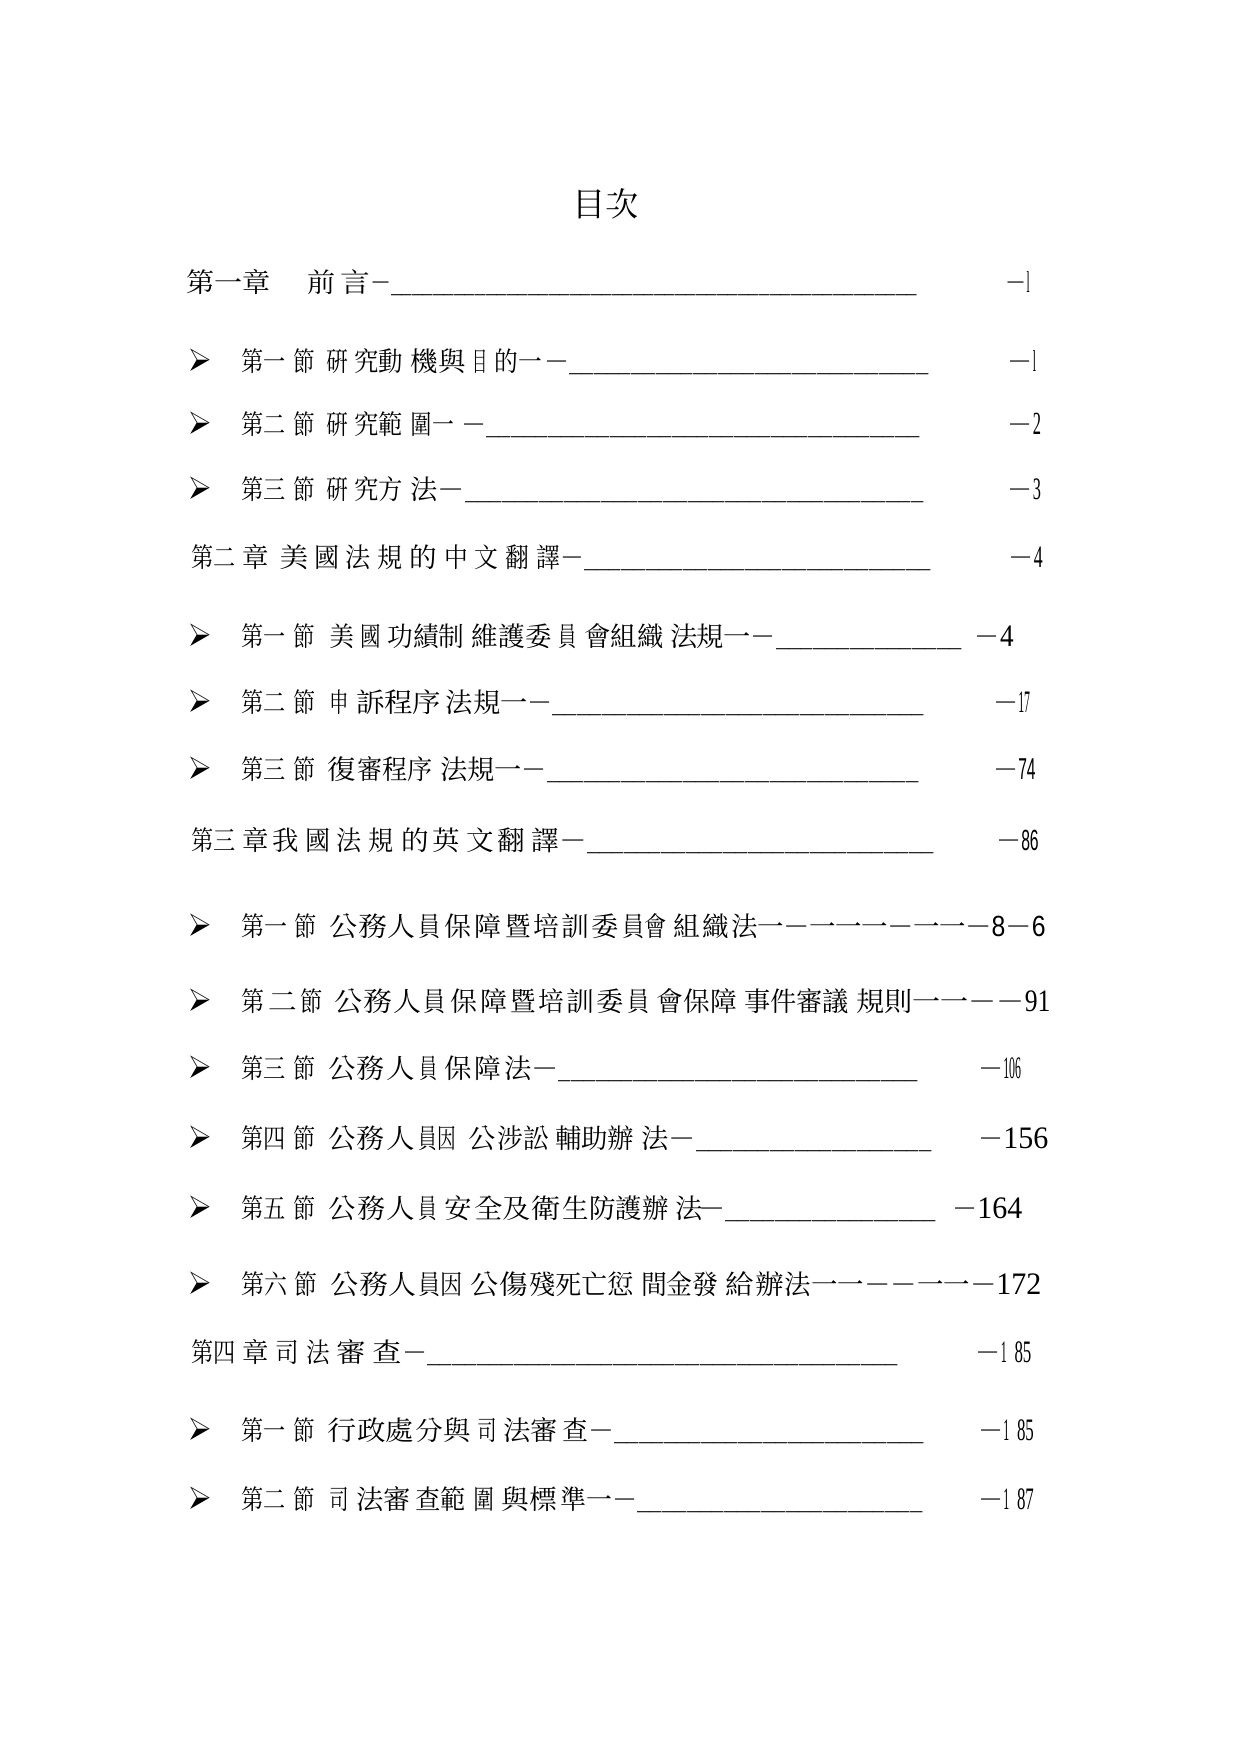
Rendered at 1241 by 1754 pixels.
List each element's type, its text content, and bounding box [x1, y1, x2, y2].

list 第三 節 硏 究方 法－＿＿＿＿＿＿＿＿＿＿＿＿＿＿＿＿＿＿＿＿＿＿＿＿＿＿＿＿＿＿＿＿＿＿＿＿＿ －3 [187, 468, 1071, 507]
list 第五 節 公務人員 安全及衛生防護辦 法－＿＿＿＿＿＿＿＿＿＿＿＿＿＿＿＿＿ －164 [187, 1187, 1071, 1226]
text 第四 章司 法 審 查－＿＿＿＿＿＿＿＿＿＿＿＿＿＿＿＿＿＿＿＿＿＿＿＿＿＿＿＿＿＿＿＿＿＿＿＿＿＿ －1 85 [191, 1331, 1071, 1370]
list 第二節 公務人員保障暨培訓委員 會保障 事件審議 規則一一－－91 [187, 981, 1071, 1020]
list 第三 節 復審程序 法規一－＿＿＿＿＿＿＿＿＿＿＿＿＿＿＿＿＿＿＿＿＿＿＿＿＿＿＿＿＿＿ －74 [187, 748, 1071, 787]
text 第一章 前言－＿＿＿＿＿＿＿＿＿＿＿＿＿＿＿＿＿＿＿＿＿＿＿＿＿＿＿＿＿＿＿＿＿＿＿＿＿＿＿＿＿＿＿＿＿＿＿＿＿＿ －l [175, 262, 1041, 301]
text 第二 章 美國法 規 的 中 文 翻 譯－＿＿＿＿＿＿＿＿＿＿＿＿＿＿＿＿＿＿＿＿＿＿＿＿＿＿＿＿ －4 [191, 536, 1071, 575]
list 第一 節 硏 究動 機與 目 的一－＿＿＿＿＿＿＿＿＿＿＿＿＿＿＿＿＿＿＿＿＿＿＿＿＿＿＿＿＿ －l [187, 340, 1071, 379]
list 第二 節 硏 究範 圍一 －＿＿＿＿＿＿＿＿＿＿＿＿＿＿＿＿＿＿＿＿＿＿＿＿＿＿＿＿＿＿＿＿＿＿＿ －2 [187, 403, 1071, 442]
list 第二 節 申 訴程序法規一－＿＿＿＿＿＿＿＿＿＿＿＿＿＿＿＿＿＿＿＿＿＿＿＿＿＿＿＿＿＿ －17 [187, 682, 1071, 721]
list 第二 節 司 法審查範 圍 與標準一－＿＿＿＿＿＿＿＿＿＿＿＿＿＿＿＿＿＿＿＿＿＿＿ －1 87 [187, 1478, 1071, 1517]
list 第四 節 公務人員因 公涉訟輔助辦 法－＿＿＿＿＿＿＿＿＿＿＿＿＿＿＿＿＿＿＿ －156 [187, 1117, 1071, 1156]
list 第三 節 公務人員 保障法－＿＿＿＿＿＿＿＿＿＿＿＿＿＿＿＿＿＿＿＿＿＿＿＿＿＿＿＿＿ －106 [187, 1047, 1071, 1086]
text 第三 章我 國法 規 的英文翻 譯－＿＿＿＿＿＿＿＿＿＿＿＿＿＿＿＿＿＿＿＿＿＿＿＿＿＿＿＿ －86 [191, 819, 1071, 858]
list 第一 節 行政處分與司 法審查－＿＿＿＿＿＿＿＿＿＿＿＿＿＿＿＿＿＿＿＿＿＿＿＿＿ －1 85 [187, 1409, 1071, 1448]
list 第一 節 美國 功績制 維護委 員 會組織 法規一－＿＿＿＿＿＿＿＿＿＿＿＿＿＿＿ －4 [187, 615, 1071, 654]
list 第一 節 公務人員保障暨培訓委員會 組織法一－一一一－一一－8－6 [187, 905, 1071, 944]
list 第六 節 公務人員因 公傷殘死亡愆 間金發 給辦法一一－－一一－172 [187, 1263, 1071, 1302]
subtitle 目次 [175, 160, 1036, 226]
